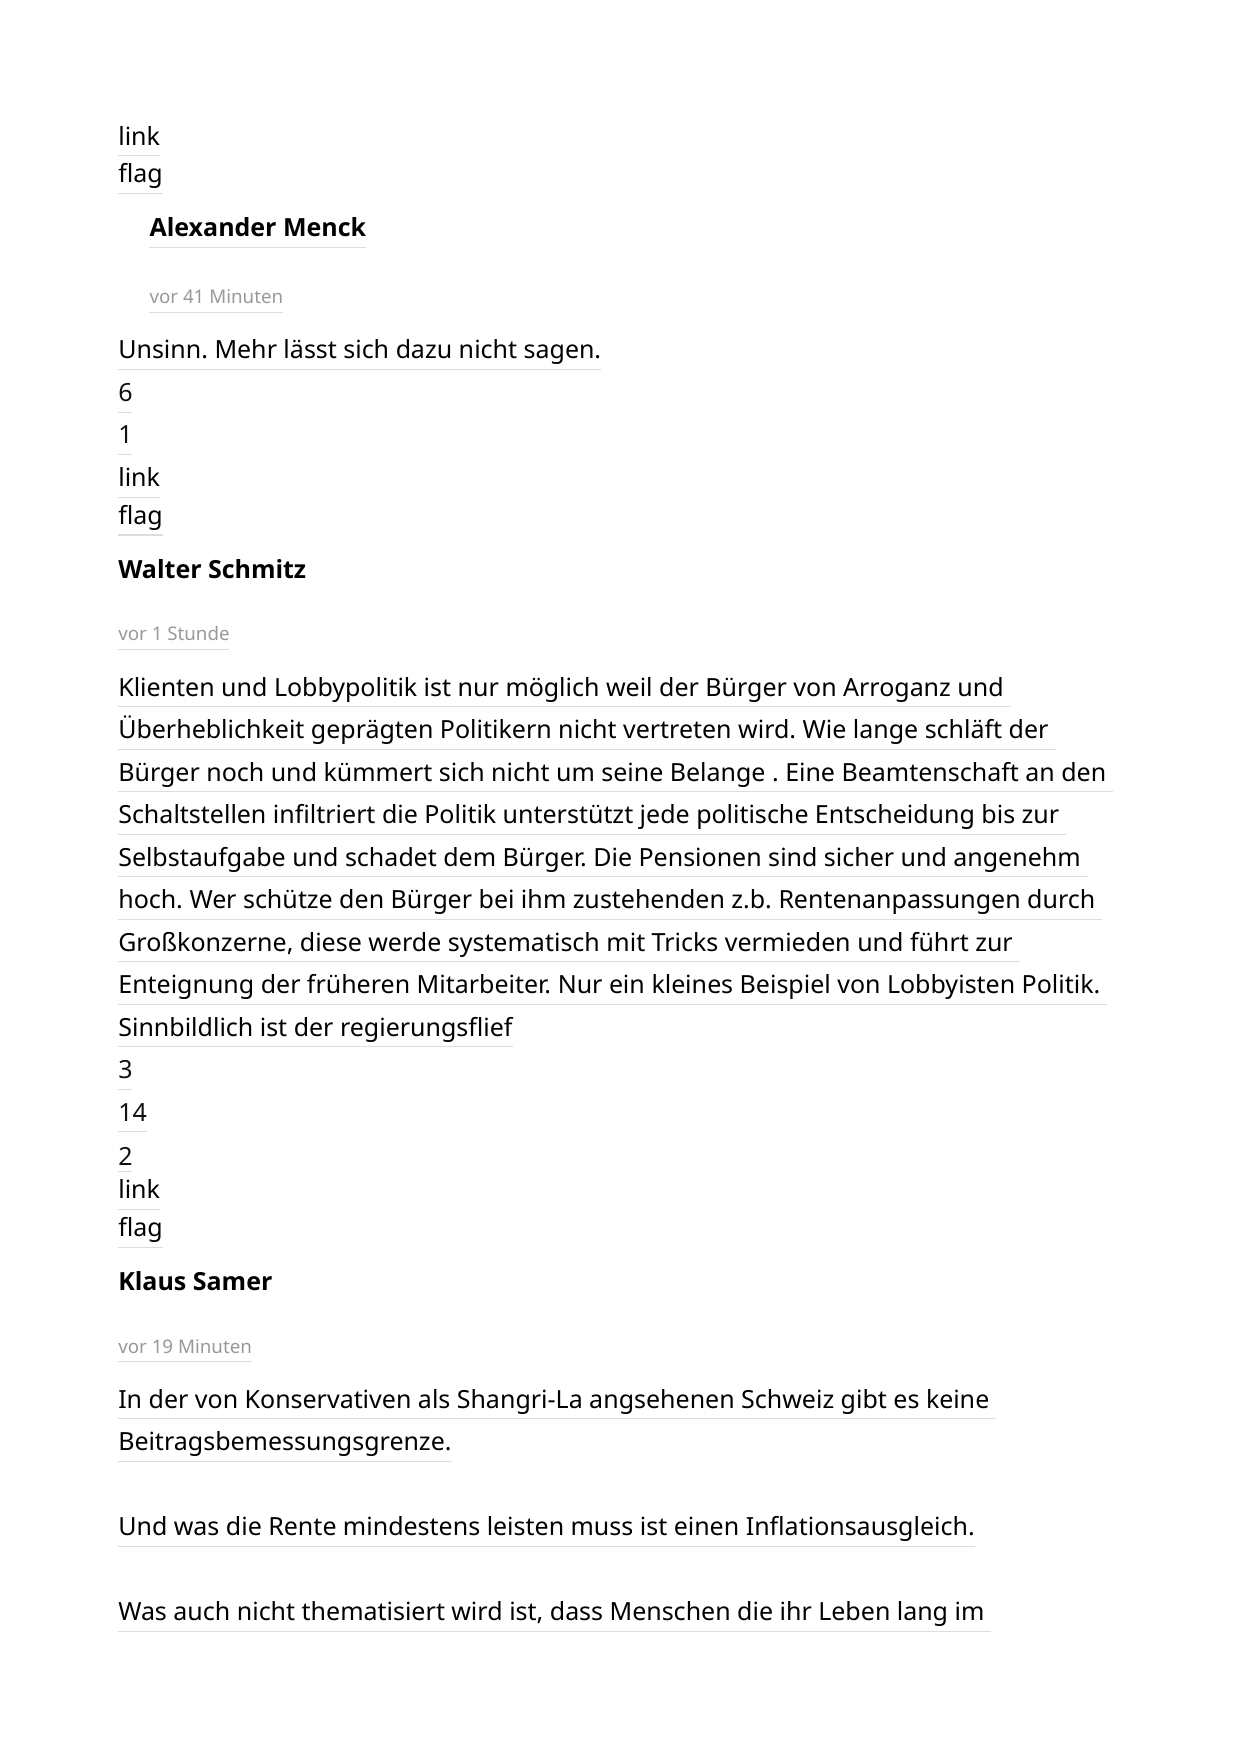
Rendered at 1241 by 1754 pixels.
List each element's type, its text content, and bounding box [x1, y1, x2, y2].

text link [118, 118, 1122, 156]
text Klienten und Lobbypolitik ist nur möglich weil der Bürger von Arroganz und Überheblichkeit geprägten Politikern nicht vertreten wird. Wie lange schläft der Bürger noch und kümmert sich nicht um seine Belange . Eine Beamtenschaft an den Schaltstellen infiltriert die Politik unterstützt jede politische Entscheidung bis zur Selbstaufgabe und schadet dem Bürger. Die Pensionen sind sicher und angenehm hoch. Wer schütze den Bürger bei ihm zustehenden z.b. Rentenanpassungen durch Großkonzerne, diese werde systematisch mit Tricks vermieden und führt zur Enteignung der früheren Mitarbeiter. Nur ein kleines Beispiel von Lobbyisten Politik. Sinnbildlich ist der regierungsflief [118, 669, 1122, 1047]
text 14 [118, 1094, 1122, 1132]
text In der von Konservativen als Shangri-La angsehenen Schweiz gibt es keine Beitragsbemessungsgrenze. Und was die Rente mindestens leisten muss ist einen Inflationsausgleich. Was auch nicht thematisiert wird ist, dass Menschen die ihr Leben lang im [118, 1382, 1122, 1632]
text link [118, 1172, 1122, 1210]
text link [118, 459, 1122, 498]
text 1 [118, 417, 1122, 455]
text Alexander Menck [149, 210, 1122, 248]
text Unsinn. Mehr lässt sich dazu nicht sagen. [118, 332, 1122, 370]
text 3 [118, 1052, 1122, 1090]
text 6 [118, 374, 1122, 413]
text Klaus Samer [118, 1264, 1122, 1298]
text Walter Schmitz [118, 551, 1122, 585]
text vor 19 Minuten [118, 1333, 1117, 1362]
text flag [118, 1210, 1122, 1248]
text 2 [118, 1137, 1122, 1172]
text flag [118, 498, 1122, 536]
text vor 41 Minuten [149, 283, 1117, 313]
text flag [118, 156, 1122, 194]
text vor 1 Stunde [118, 621, 1117, 650]
